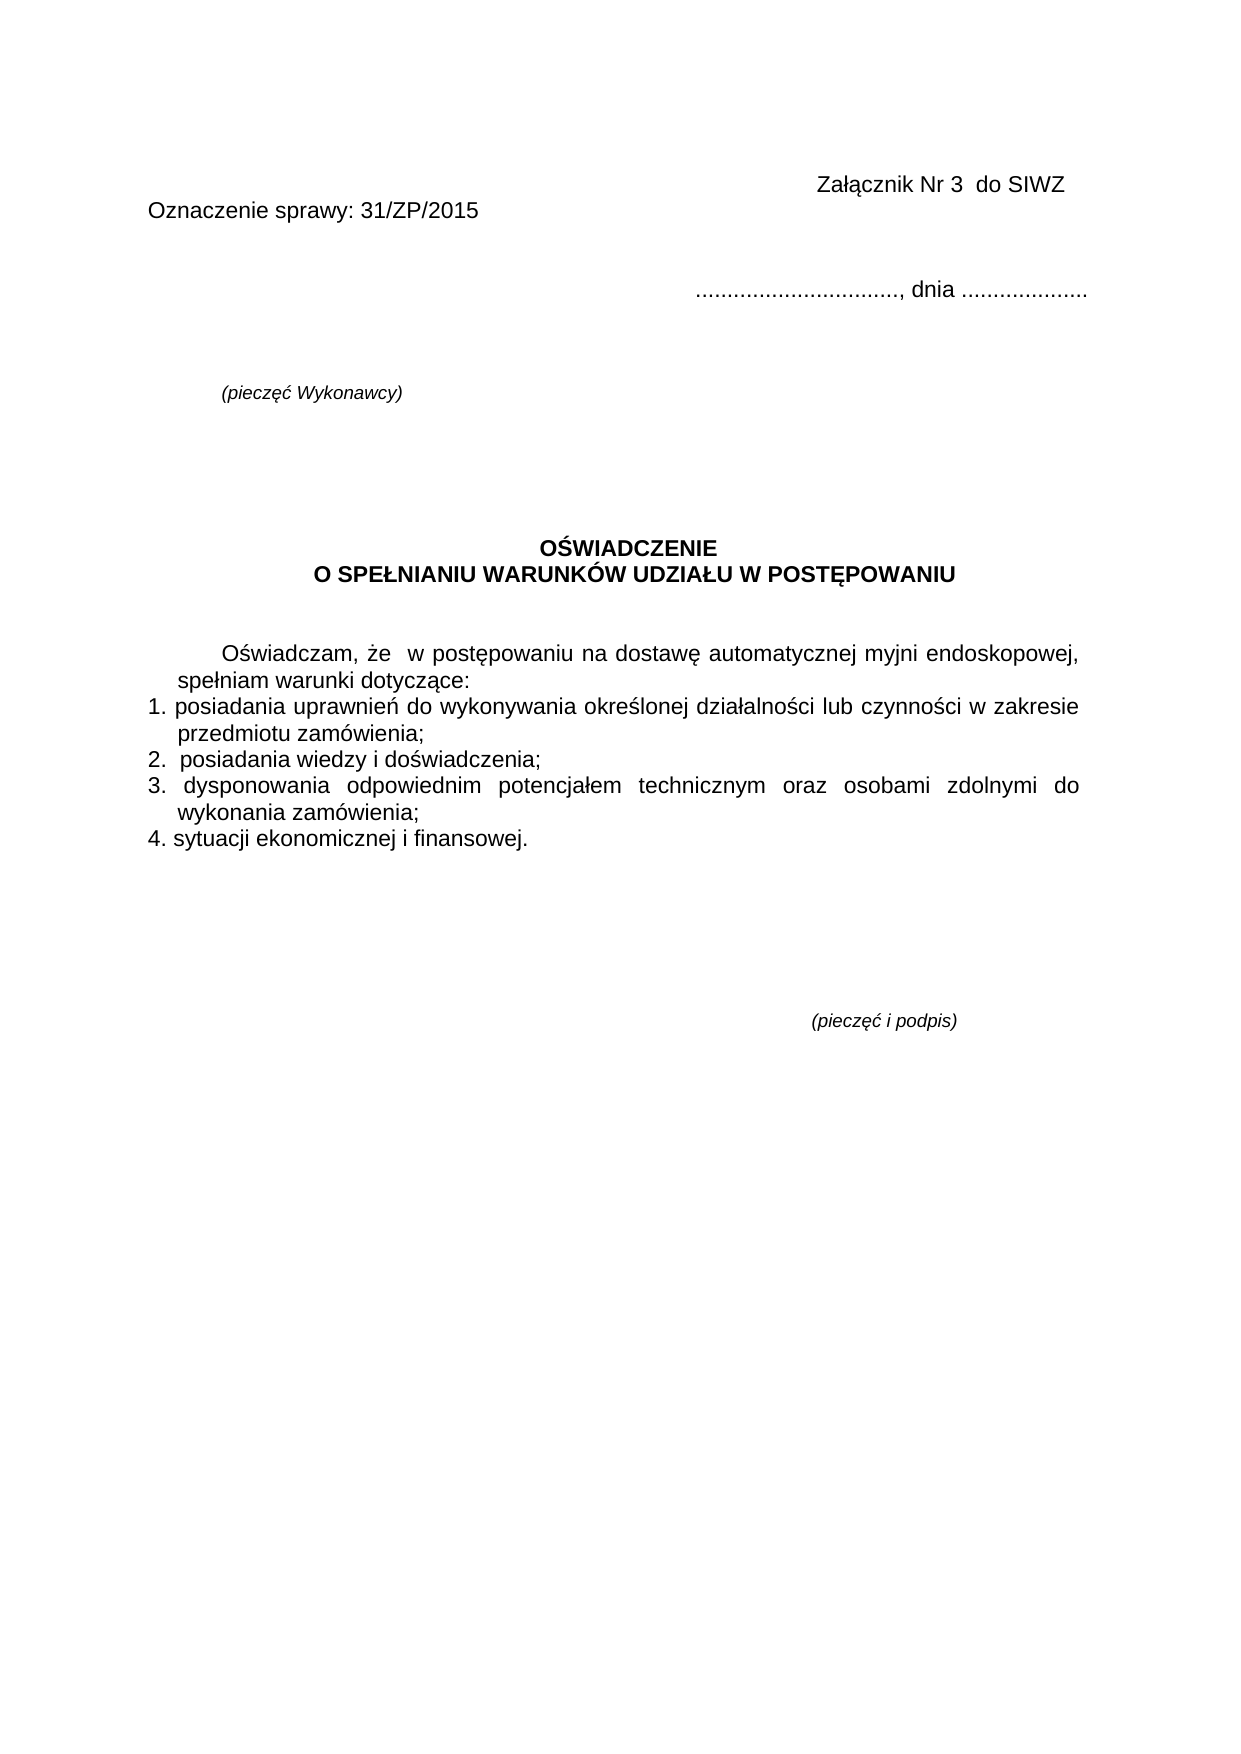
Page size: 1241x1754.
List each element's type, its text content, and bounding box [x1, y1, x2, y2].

text Załącznik Nr 3 do SIWZ [148, 171, 1109, 197]
text OŚWIADCZENIE [148, 535, 1109, 561]
text ................................, dnia .................... [148, 276, 1109, 303]
text 2. posiadania wiedzy i doświadczenia; [148, 746, 1080, 772]
text (pieczęć Wykonawcy) [148, 382, 1109, 403]
text 1. posiadania uprawnień do wykonywania określonej działalności lub czynności w zakresie przedmiotu zamówienia; [148, 693, 1080, 746]
text 3. dysponowania odpowiednim potencjałem technicznym oraz osobami zdolnymi do wykonania zamówienia; [148, 772, 1080, 825]
text Oświadczam, że w postępowaniu na dostawę automatycznej myjni endoskopowej, spełniam warunki dotyczące: [148, 640, 1080, 693]
text (pieczęć i podpis) [148, 1009, 1109, 1031]
text Oznaczenie sprawy: 31/ZP/2015 [148, 197, 1109, 223]
text O SPEŁNIANIU WARUNKÓW UDZIAŁU W POSTĘPOWANIU [148, 561, 1109, 588]
text 4. sytuacji ekonomicznej i finansowej. [148, 825, 1080, 851]
